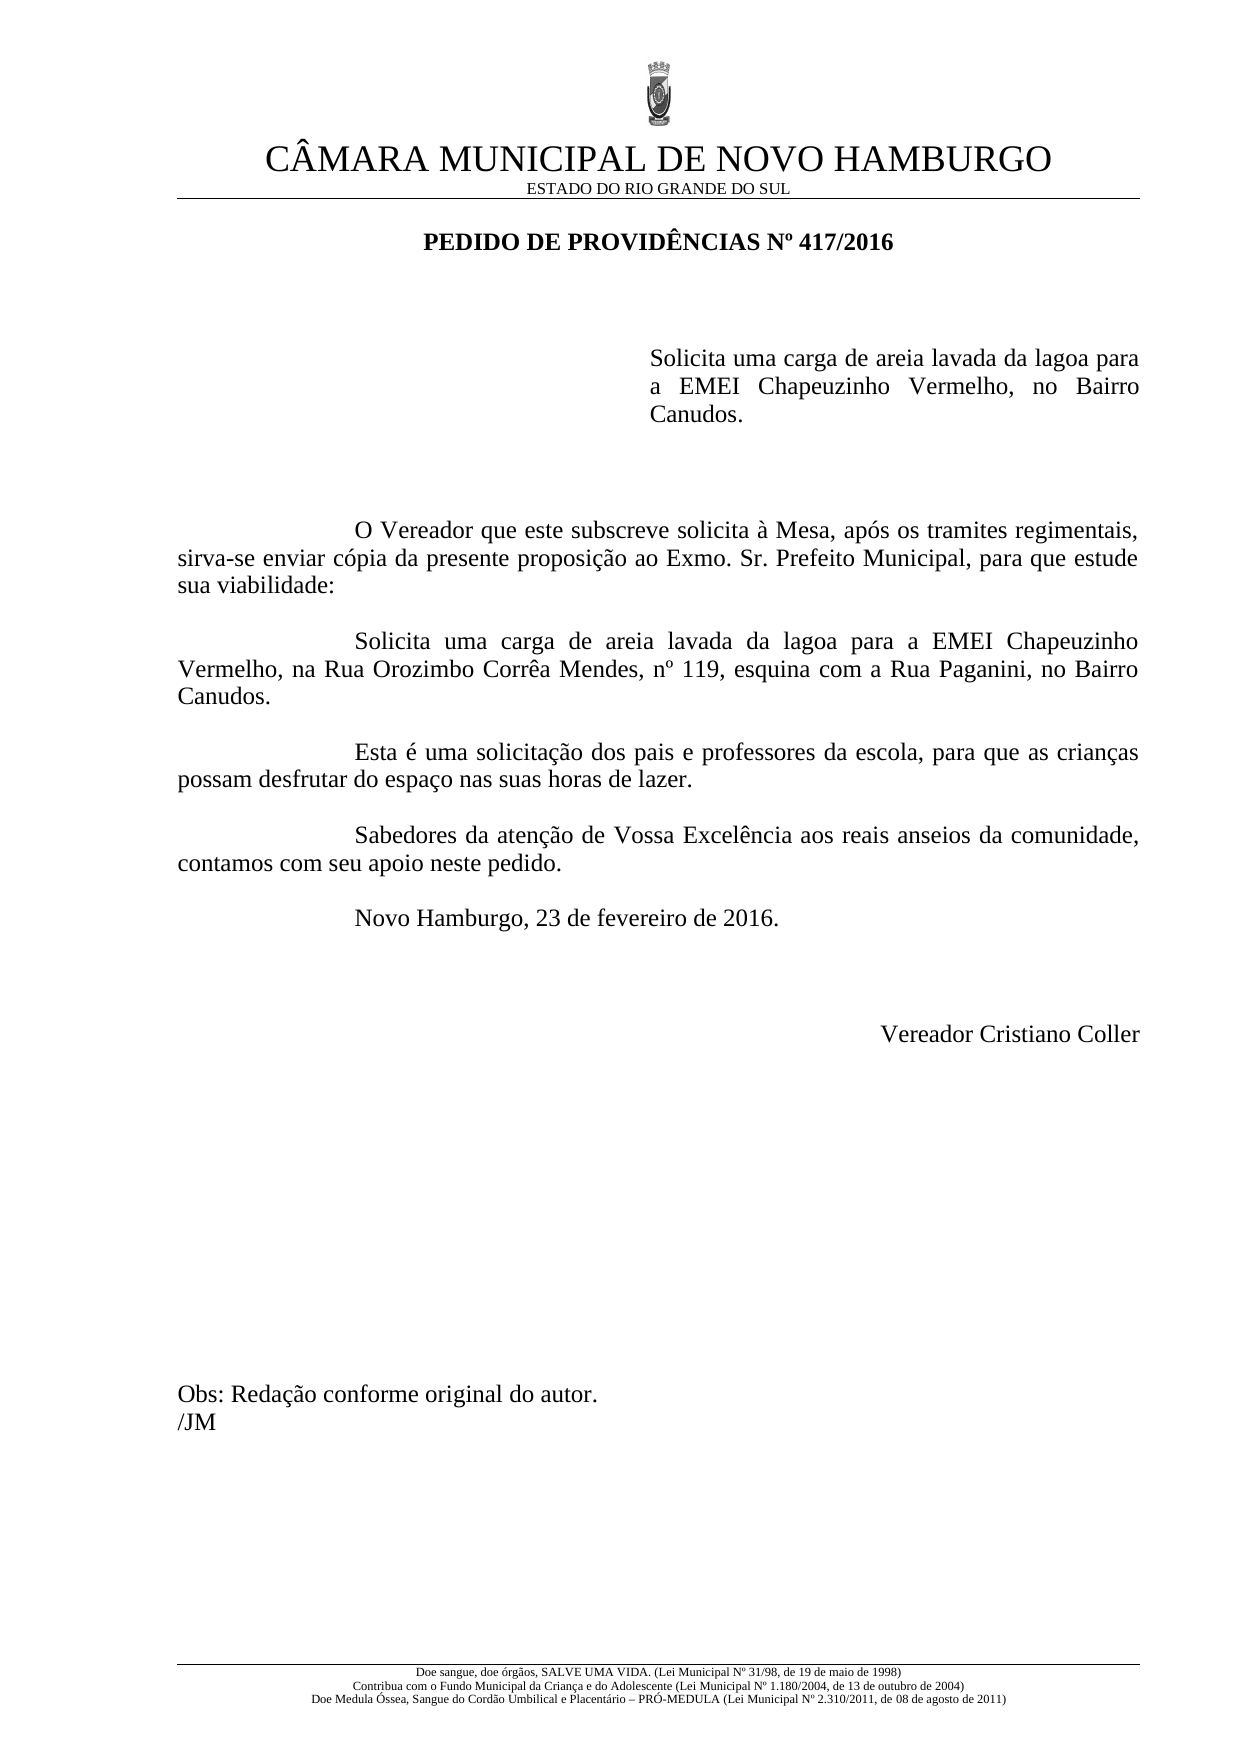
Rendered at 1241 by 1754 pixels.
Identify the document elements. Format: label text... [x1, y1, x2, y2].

text PEDIDO DE PROVIDÊNCIAS Nº 417/2016 [177, 228, 1140, 256]
text Esta é uma solicitação dos pais e professores da escola, para que as crianças possam desfrutar do espaço nas suas horas de lazer. [177, 738, 1140, 793]
text Novo Hamburgo, 23 de fevereiro de 2016. [177, 904, 1140, 932]
text Vereador Cristiano Coller [649, 1020, 1140, 1048]
text O Vereador que este subscreve solicita à Mesa, após os tramites regimentais, sirva-se enviar cópia da presente proposição ao Exmo. Sr. Prefeito Municipal, para que estude sua viabilidade: [177, 516, 1140, 599]
text Obs: Redação conforme original do autor. [177, 1381, 1140, 1408]
text Solicita uma carga de areia lavada da lagoa para a EMEI Chapeuzinho Vermelho, na Rua Orozimbo Corrêa Mendes, nº 119, esquina com a Rua Paganini, no Bairro Canudos. [177, 627, 1140, 710]
text /JM [177, 1408, 1140, 1436]
text Solicita uma carga de areia lavada da lagoa para a EMEI Chapeuzinho Vermelho, no Bairro Canudos. [649, 344, 1140, 428]
text Sabedores da atenção de Vossa Excelência aos reais anseios da comunidade, contamos com seu apoio neste pedido. [177, 821, 1140, 876]
